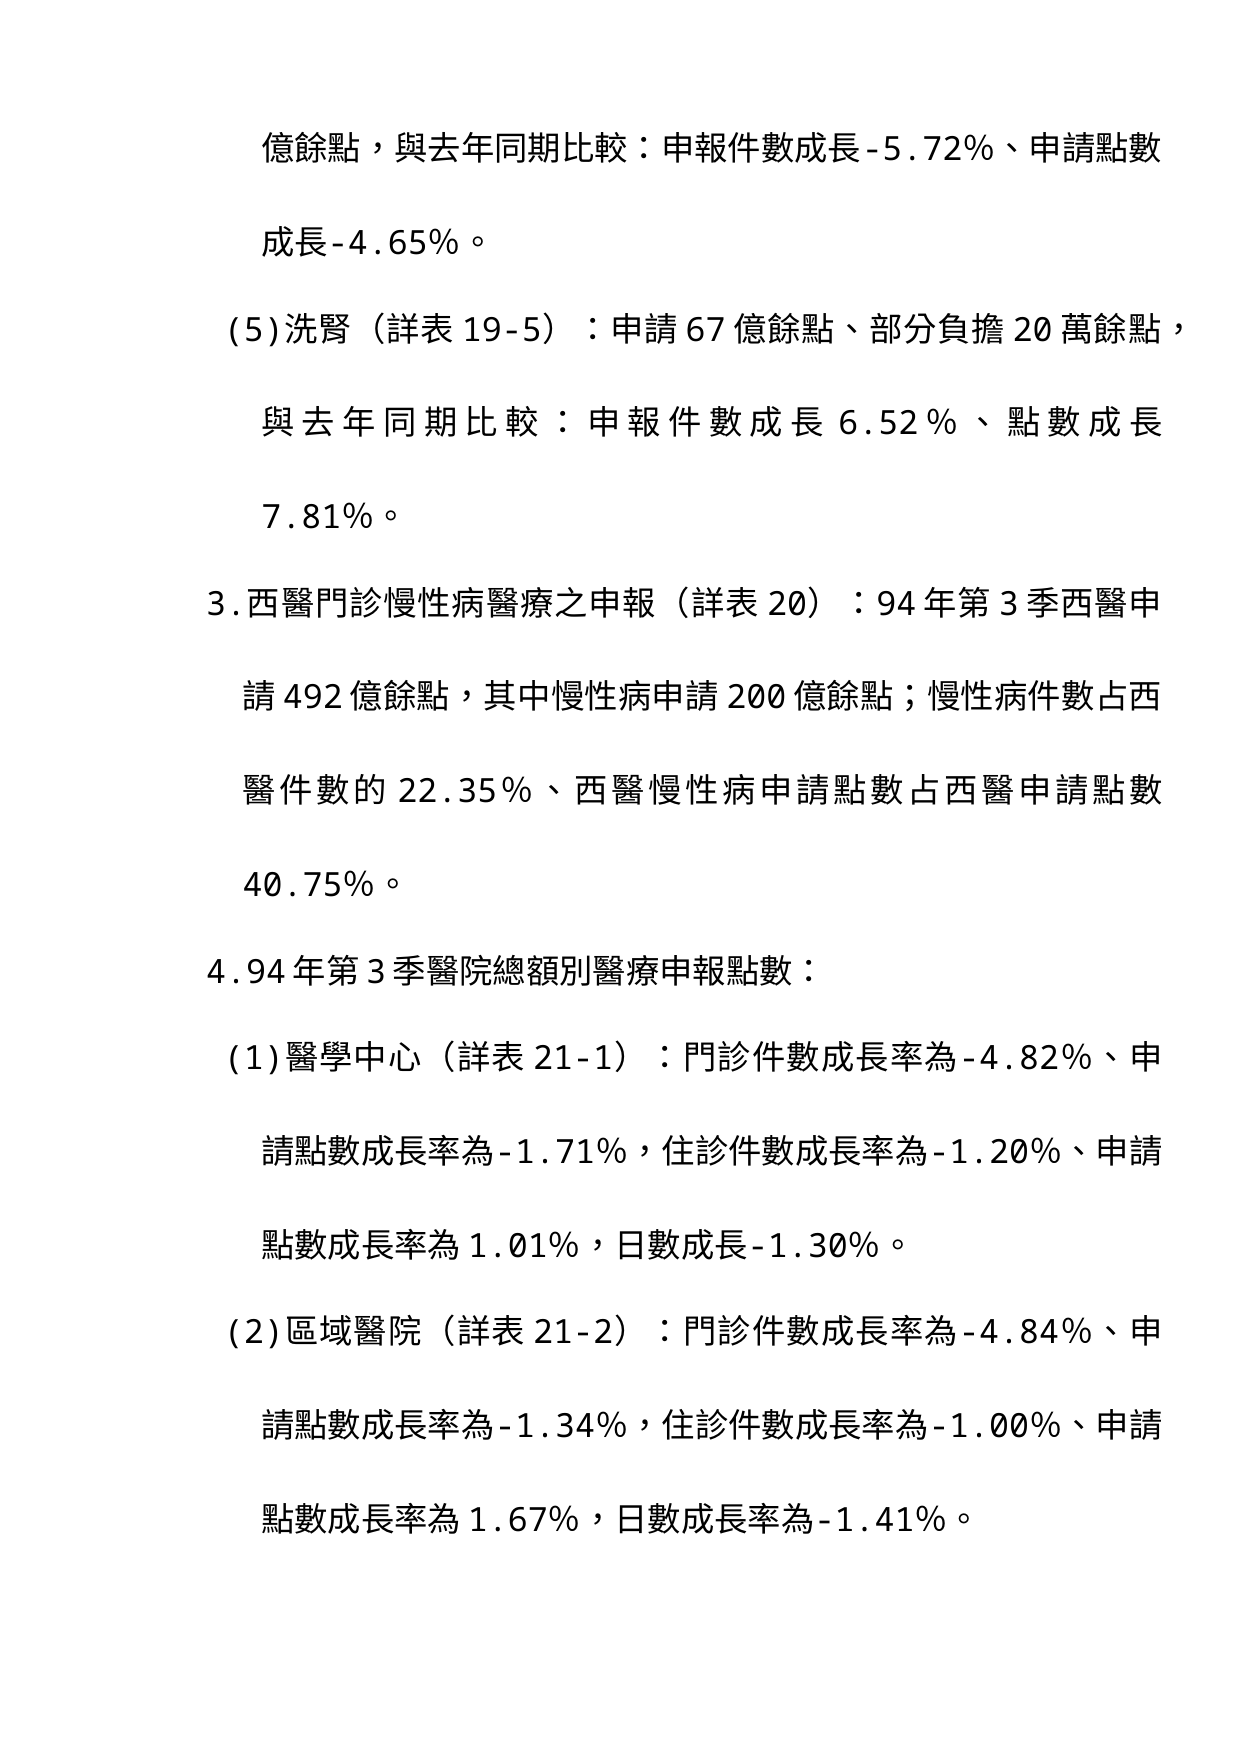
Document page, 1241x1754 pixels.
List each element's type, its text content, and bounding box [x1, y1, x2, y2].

text 4.94年第3季醫院總額別醫療申報點數： [206, 927, 1162, 989]
text (5)洗腎（詳表19-5）：申請67億餘點、部分負擔20萬餘點，與去年同期比較：申報件數成長6.52％、點數成長7.81％。 [224, 285, 1162, 535]
text 3.西醫門診慢性病醫療之申報（詳表20）：94年第3季西醫申請492億餘點，其中慢性病申請200億餘點；慢性病件數占西醫件數的22.35％、西醫慢性病申請點數占西醫申請點數40.75％。 [206, 559, 1162, 903]
text (1)醫學中心（詳表21-1）：門診件數成長率為-4.82％、申請點數成長率為-1.71％，住診件數成長率為-1.20％、申請點數成長率為1.01％，日數成長-1.30％。 [224, 1014, 1162, 1264]
text 億餘點，與去年同期比較：申報件數成長-5.72％、申請點數成長-4.65％。 [224, 104, 1162, 261]
text (2)區域醫院（詳表21-2）：門診件數成長率為-4.84％、申請點數成長率為-1.34％，住診件數成長率為-1.00％、申請點數成長率為1.67％，日數成長率為-1.41％。 [224, 1288, 1162, 1538]
